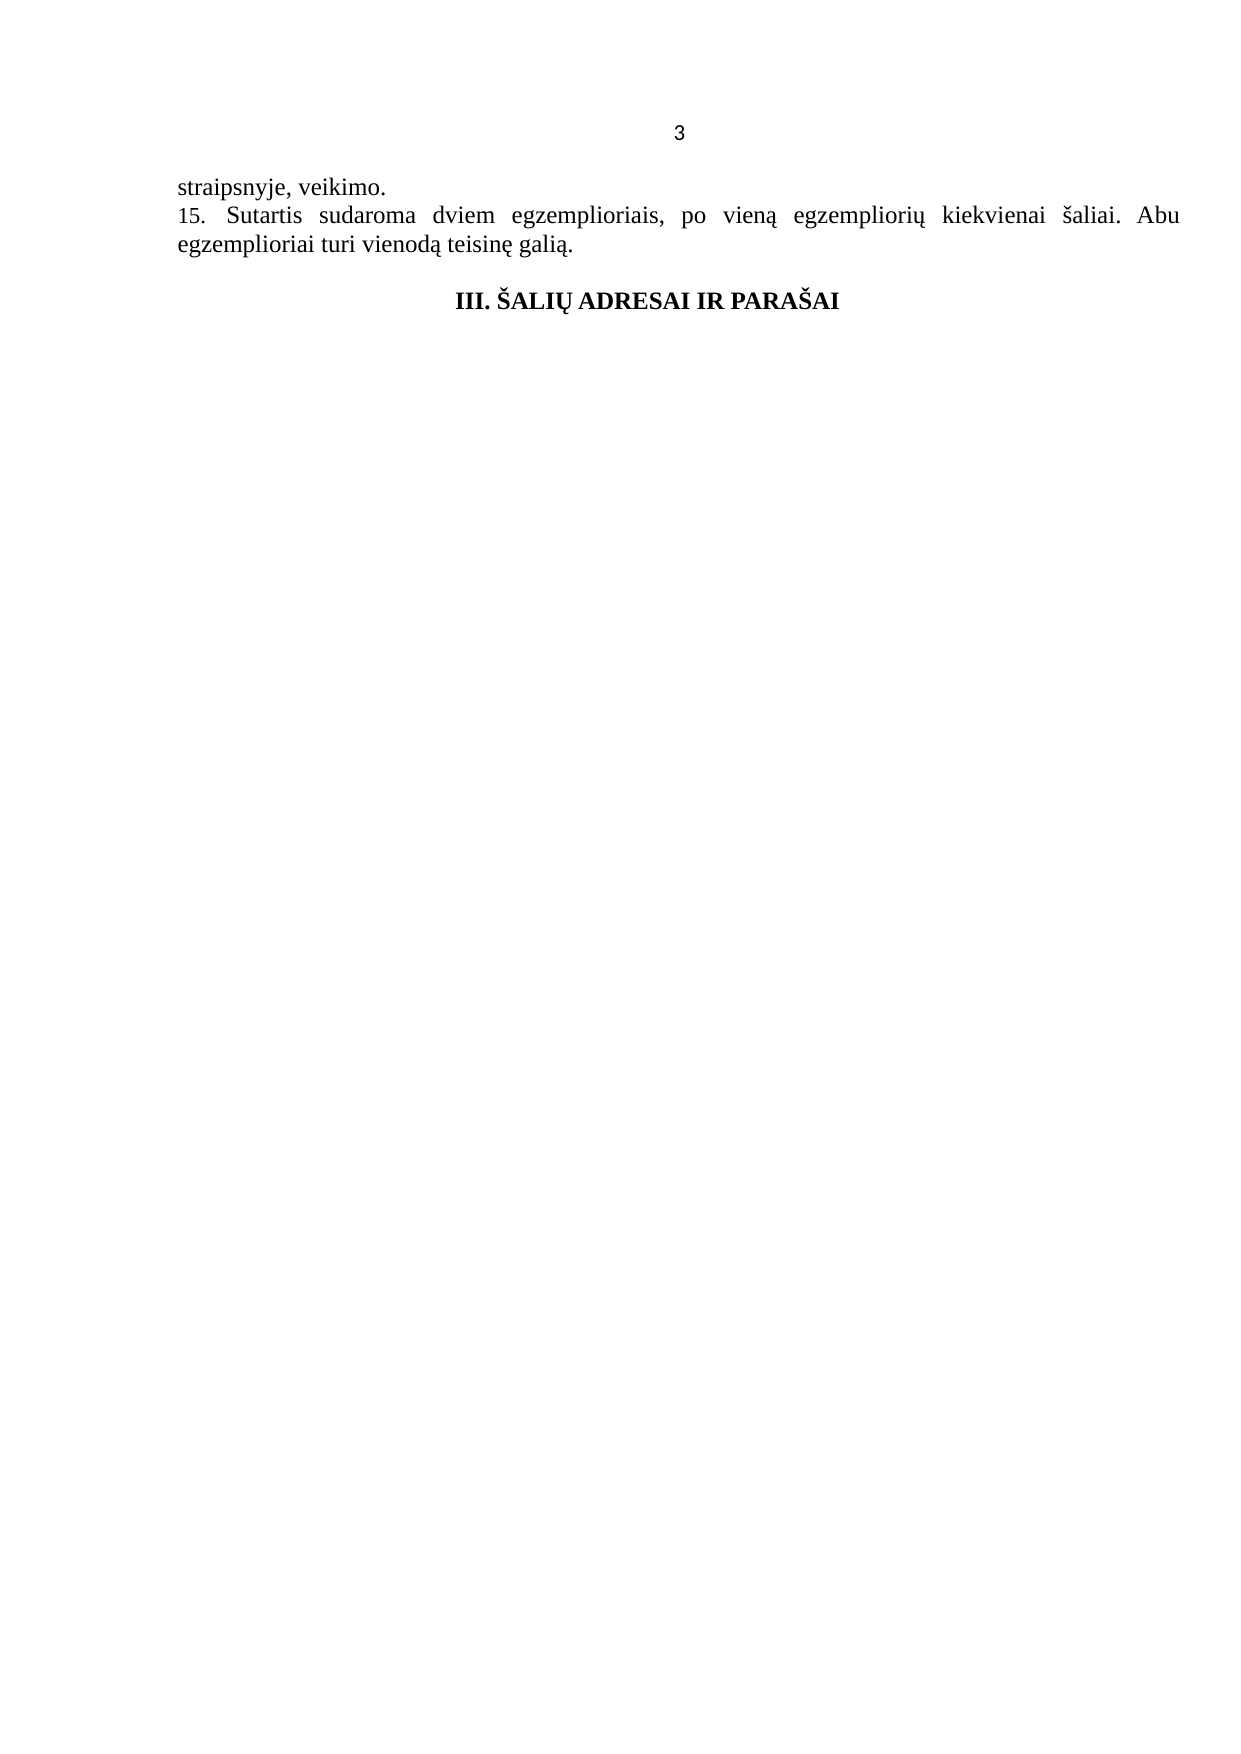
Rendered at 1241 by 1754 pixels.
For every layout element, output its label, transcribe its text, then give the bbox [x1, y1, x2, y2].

text 15. Sutartis sudaroma dviem egzemplioriais, po vieną egzempliorių kiekvienai šaliai. Abu egzemplioriai turi vienodą teisinę galią. [177, 201, 1181, 258]
text III. ŠALIŲ ADRESAI IR PARAŠAI [177, 287, 1181, 315]
text straipsnyje, veikimo. [177, 172, 1181, 201]
